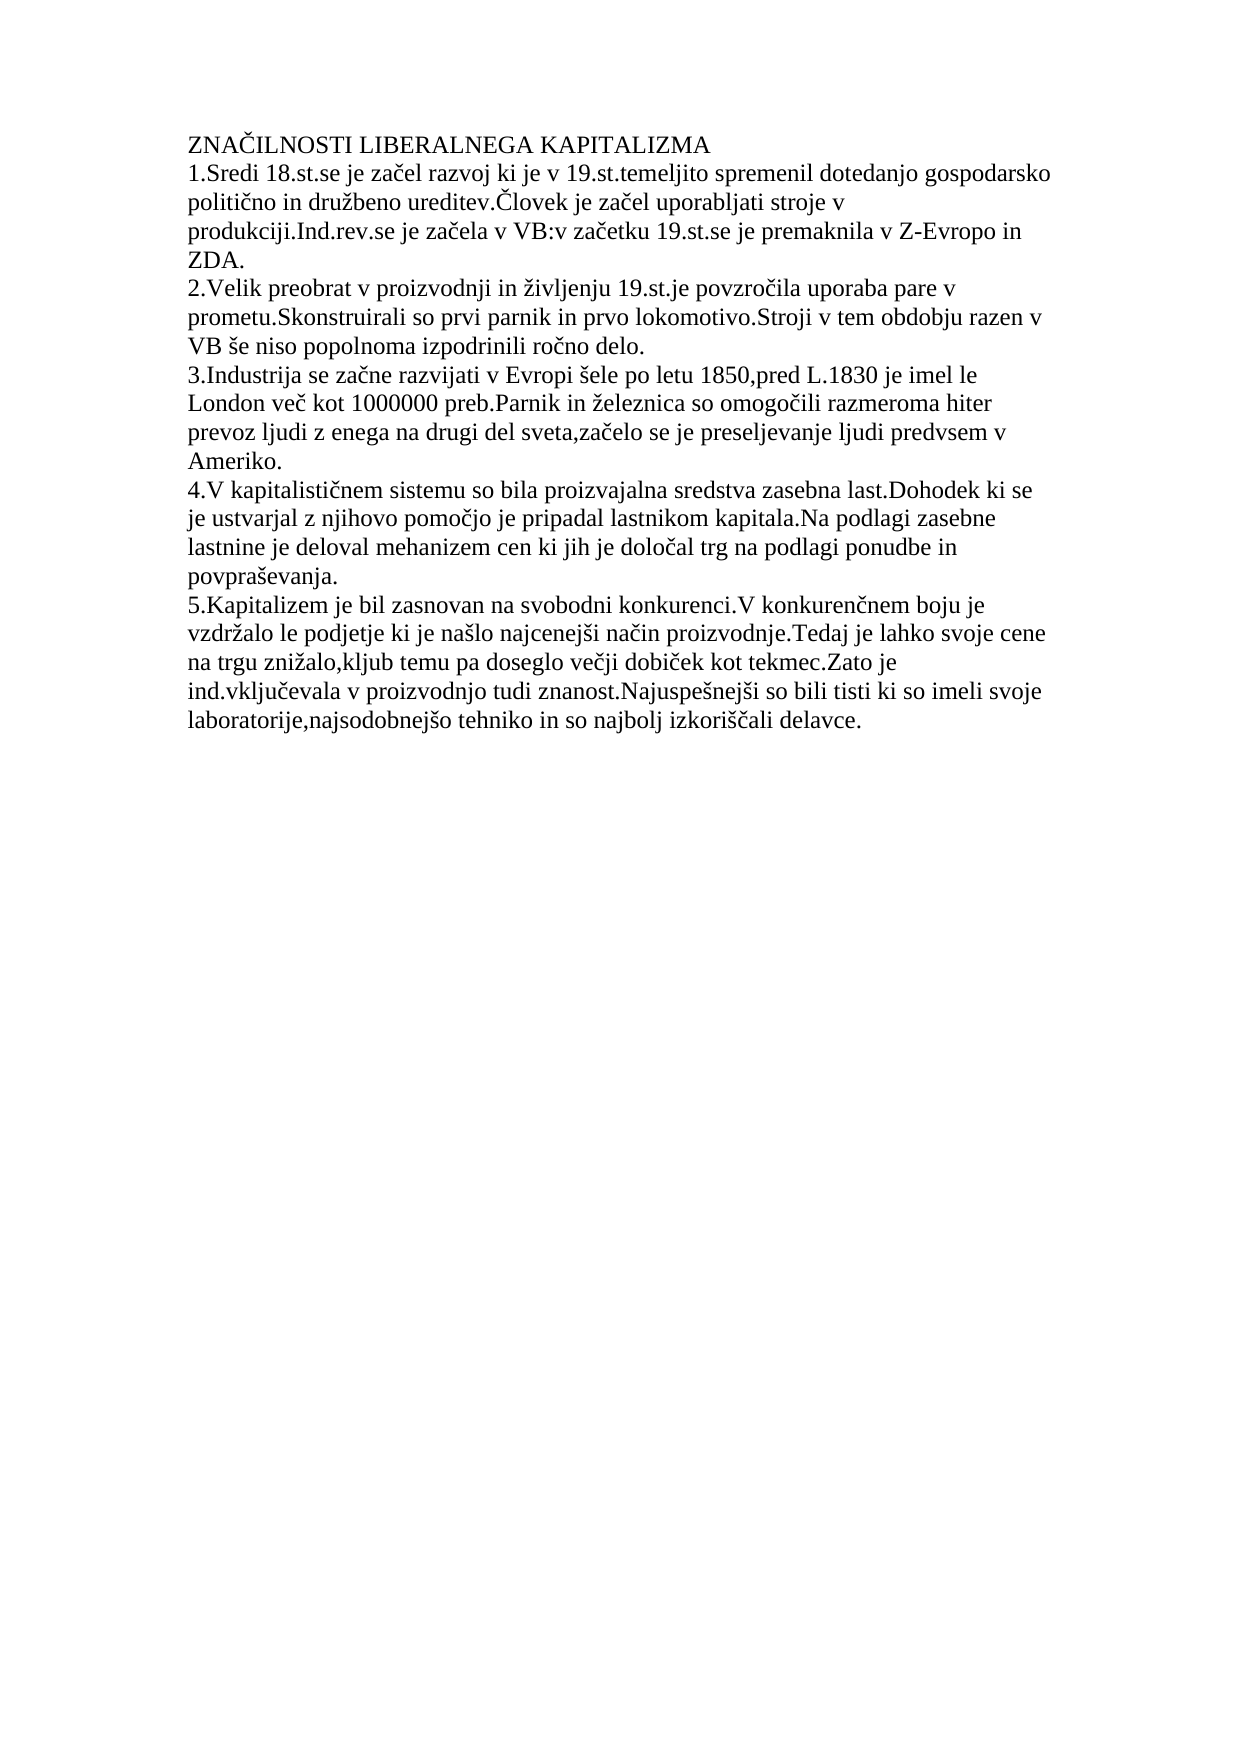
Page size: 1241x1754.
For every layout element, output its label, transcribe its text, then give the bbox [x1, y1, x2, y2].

text 2.Velik preobrat v proizvodnji in življenju 19.st.je povzročila uporaba pare v prometu.Skonstruirali so prvi parnik in prvo lokomotivo.Stroji v tem obdobju razen v VB še niso popolnoma izpodrinili ročno delo. [187, 273, 1053, 360]
text ZNAČILNOSTI LIBERALNEGA KAPITALIZMA [187, 130, 1053, 158]
text 1.Sredi 18.st.se je začel razvoj ki je v 19.st.temeljito spremenil dotedanjo gospodarsko politično in družbeno ureditev.Človek je začel uporabljati stroje v produkciji.Ind.rev.se je začela v VB:v začetku 19.st.se je premaknila v Z-Evropo in ZDA. [187, 158, 1053, 273]
text 5.Kapitalizem je bil zasnovan na svobodni konkurenci.V konkurenčnem boju je vzdržalo le podjetje ki je našlo najcenejši način proizvodnje.Tedaj je lahko svoje cene na trgu znižalo,kljub temu pa doseglo večji dobiček kot tekmec.Zato je ind.vključevala v proizvodnjo tudi znanost.Najuspešnejši so bili tisti ki so imeli svoje laboratorije,najsodobnejšo tehniko in so najbolj izkoriščali delavce. [187, 590, 1053, 733]
text 3.Industrija se začne razvijati v Evropi šele po letu 1850,pred L.1830 je imel le London več kot 1000000 preb.Parnik in železnica so omogočili razmeroma hiter prevoz ljudi z enega na drugi del sveta,začelo se je preseljevanje ljudi predvsem v Ameriko. [187, 360, 1053, 475]
text 4.V kapitalističnem sistemu so bila proizvajalna sredstva zasebna last.Dohodek ki se je ustvarjal z njihovo pomočjo je pripadal lastnikom kapitala.Na podlagi zasebne lastnine je deloval mehanizem cen ki jih je določal trg na podlagi ponudbe in povpraševanja. [187, 475, 1053, 590]
